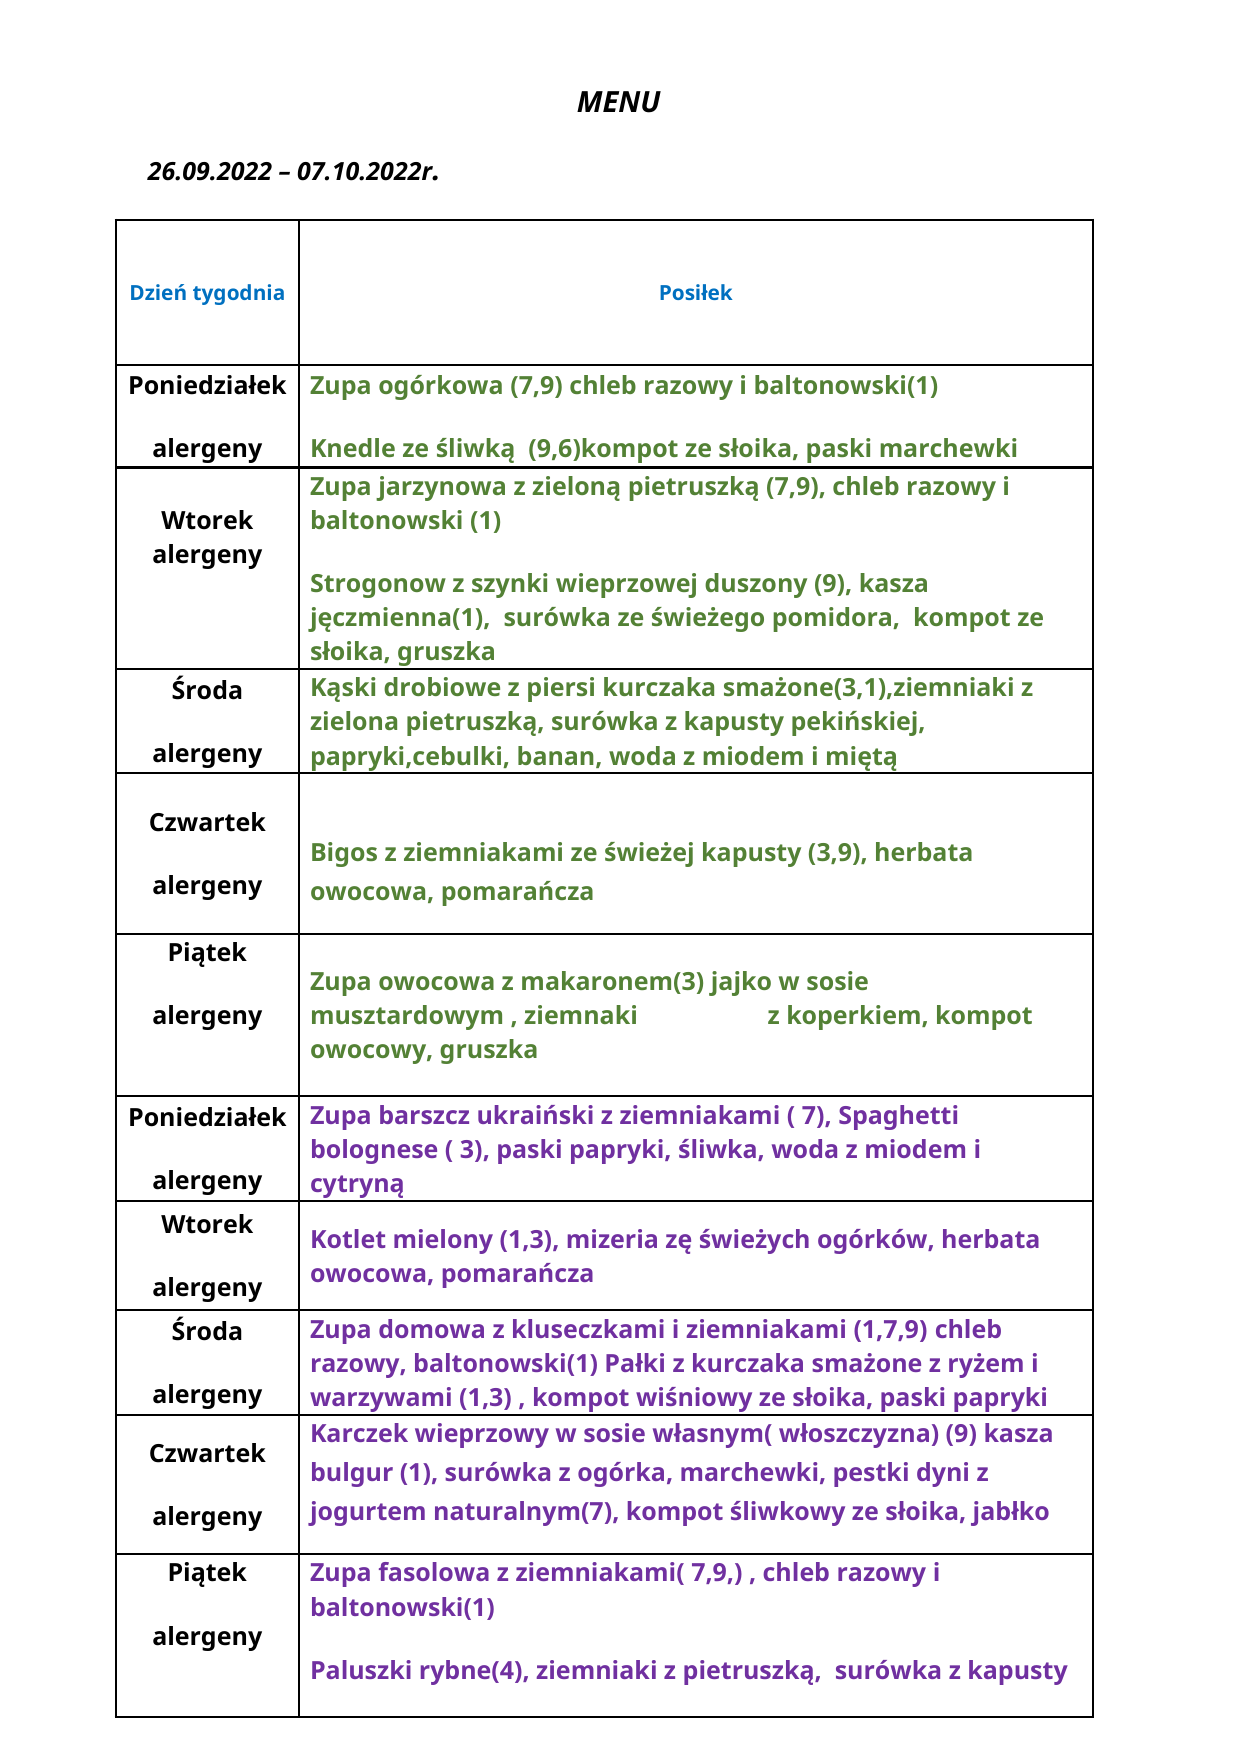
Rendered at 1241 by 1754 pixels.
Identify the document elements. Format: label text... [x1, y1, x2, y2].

table_cell Karczek wieprzowy w sosie własnym( włoszczyzna) (9) kasza bulgur (1), surówka z ogórka, marchewki, pestki dyni z jogurtem naturalnym(7), kompot śliwkowy ze słoika, jabłko [300, 1416, 1092, 1553]
text 26.09.2022 – 07.10.2022r. [148, 150, 1092, 189]
table_cell Czwartek alergeny [117, 1416, 298, 1553]
table_cell Środa alergeny [117, 1311, 298, 1413]
table_cell Kotlet mielony (1,3), mizeria zę świeżych ogórków, herbata owocowa, pomarańcza [300, 1202, 1092, 1309]
table_cell Wtorek alergeny [117, 469, 298, 668]
text MENU [148, 81, 1092, 121]
table_cell Zupa domowa z kluseczkami i ziemniakami (1,7,9) chleb razowy, baltonowski(1) Pałki z kurczaka smażone z ryżem i warzywami (1,3) , kompot wiśniowy ze słoika, paski papryki [300, 1311, 1092, 1413]
table_cell Piątek alergeny [117, 935, 298, 1095]
table_cell Wtorek alergeny [117, 1202, 298, 1309]
table_cell Czwartek alergeny [117, 774, 298, 933]
table_cell Poniedziałek alergeny [117, 366, 298, 466]
table_cell Bigos z ziemniakami ze świeżej kapusty (3,9), herbata owocowa, pomarańcza [300, 774, 1092, 933]
table_cell Piątek alergeny [117, 1555, 298, 1716]
table_cell Zupa ogórkowa (7,9) chleb razowy i baltonowski(1) Knedle ze śliwką (9,6)kompot ze słoika, paski marchewki [300, 366, 1092, 466]
table_cell Kąski drobiowe z piersi kurczaka smażone(3,1),ziemniaki z zielona pietruszką, surówka z kapusty pekińskiej, papryki,cebulki, banan, woda z miodem i miętą [300, 670, 1092, 772]
table_cell Środa alergeny [117, 670, 298, 772]
table_cell Zupa owocowa z makaronem(3) jajko w sosie musztardowym , ziemnaki z koperkiem, kompot owocowy, gruszka [300, 935, 1092, 1095]
table_cell Zupa jarzynowa z zieloną pietruszką (7,9), chleb razowy i baltonowski (1) Strogonow z szynki wieprzowej duszony (9), kasza jęczmienna(1), surówka ze świeżego pomidora, kompot ze słoika, gruszka [300, 469, 1092, 668]
table_header Posiłek [300, 221, 1092, 364]
table_cell Poniedziałek alergeny [117, 1097, 298, 1199]
table_cell Zupa fasolowa z ziemniakami( 7,9,) , chleb razowy i baltonowski(1) Paluszki rybne(4), ziemniaki z pietruszką, surówka z kapusty [300, 1555, 1092, 1716]
table_cell Zupa barszcz ukraiński z ziemniakami ( 7), Spaghetti bolognese ( 3), paski papryki, śliwka, woda z miodem i cytryną [300, 1097, 1092, 1199]
table_header Dzień tygodnia [117, 221, 298, 364]
